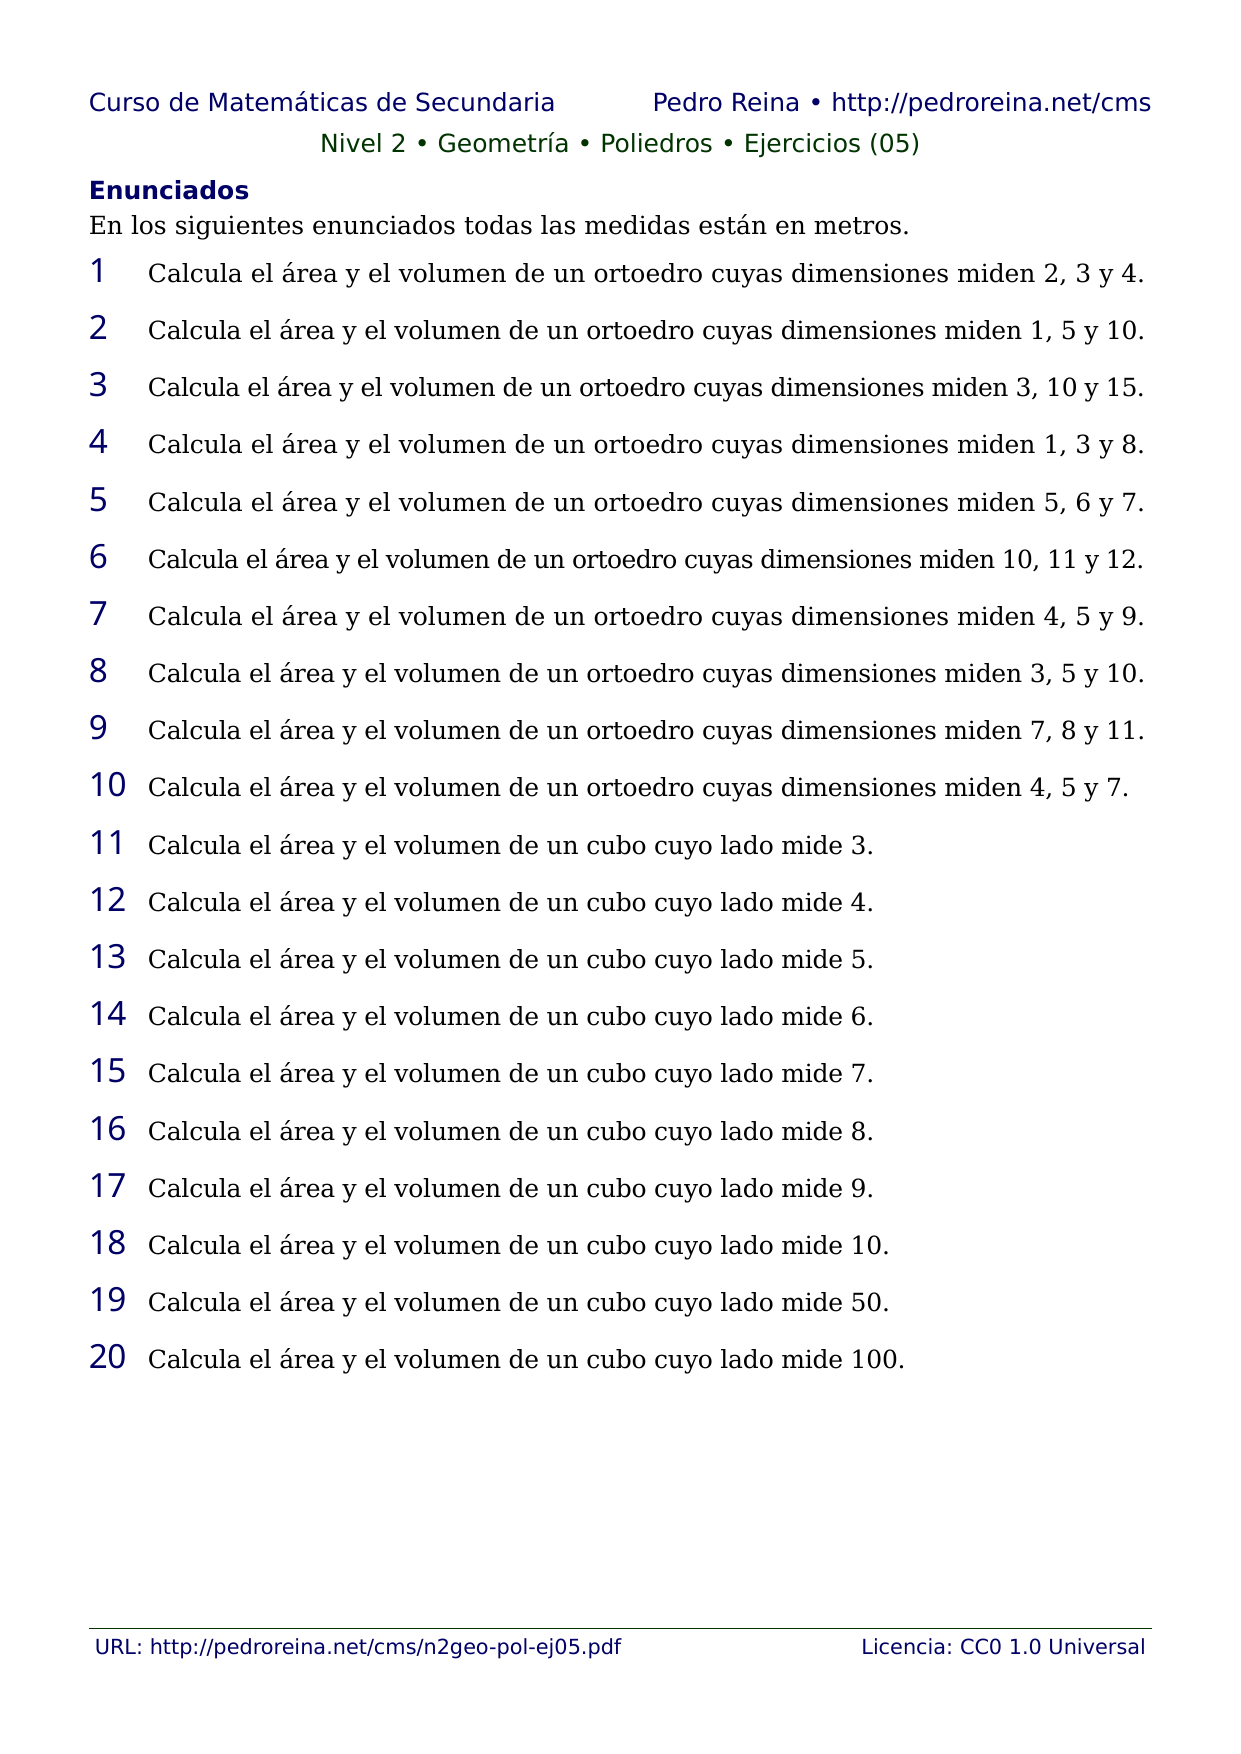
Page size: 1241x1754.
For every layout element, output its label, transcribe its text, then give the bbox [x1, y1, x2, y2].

list Calcula el área y el volumen de un cubo cuyo lado mide 10. [88, 1219, 1152, 1264]
text Nivel 2 • Geometría • Poliedros • Ejercicios (05) [88, 129, 1152, 159]
list Calcula el área y el volumen de un ortoedro cuyas dimensiones miden 3, 10 y 15. [88, 361, 1152, 406]
list Calcula el área y el volumen de un ortoedro cuyas dimensiones miden 4, 5 y 9. [88, 590, 1152, 635]
text Enunciados [88, 176, 1152, 206]
list Calcula el área y el volumen de un cubo cuyo lado mide 50. [88, 1276, 1152, 1321]
list Calcula el área y el volumen de un ortoedro cuyas dimensiones miden 2, 3 y 4. [88, 247, 1152, 292]
list Calcula el área y el volumen de un cubo cuyo lado mide 5. [88, 933, 1152, 978]
list Calcula el área y el volumen de un cubo cuyo lado mide 7. [88, 1047, 1152, 1093]
list Calcula el área y el volumen de un cubo cuyo lado mide 3. [88, 818, 1152, 864]
list Calcula el área y el volumen de un ortoedro cuyas dimensiones miden 10, 11 y 12. [88, 532, 1152, 578]
list Calcula el área y el volumen de un cubo cuyo lado mide 4. [88, 876, 1152, 921]
list Calcula el área y el volumen de un cubo cuyo lado mide 9. [88, 1162, 1152, 1207]
text Curso de Matemáticas de Secundaria Pedro Reina • http://pedroreina.net/cms [88, 88, 1152, 118]
list Calcula el área y el volumen de un ortoedro cuyas dimensiones miden 5, 6 y 7. [88, 475, 1152, 521]
list Calcula el área y el volumen de un ortoedro cuyas dimensiones miden 1, 5 y 10. [88, 304, 1152, 349]
text En los siguientes enunciados todas las medidas están en metros. [88, 211, 1152, 241]
list Calcula el área y el volumen de un cubo cuyo lado mide 6. [88, 990, 1152, 1035]
list Calcula el área y el volumen de un cubo cuyo lado mide 8. [88, 1104, 1152, 1150]
list Calcula el área y el volumen de un ortoedro cuyas dimensiones miden 3, 5 y 10. [88, 647, 1152, 692]
list Calcula el área y el volumen de un ortoedro cuyas dimensiones miden 4, 5 y 7. [88, 761, 1152, 807]
list Calcula el área y el volumen de un ortoedro cuyas dimensiones miden 1, 3 y 8. [88, 418, 1152, 463]
list Calcula el área y el volumen de un cubo cuyo lado mide 100. [88, 1333, 1152, 1378]
list Calcula el área y el volumen de un ortoedro cuyas dimensiones miden 7, 8 y 11. [88, 704, 1152, 749]
